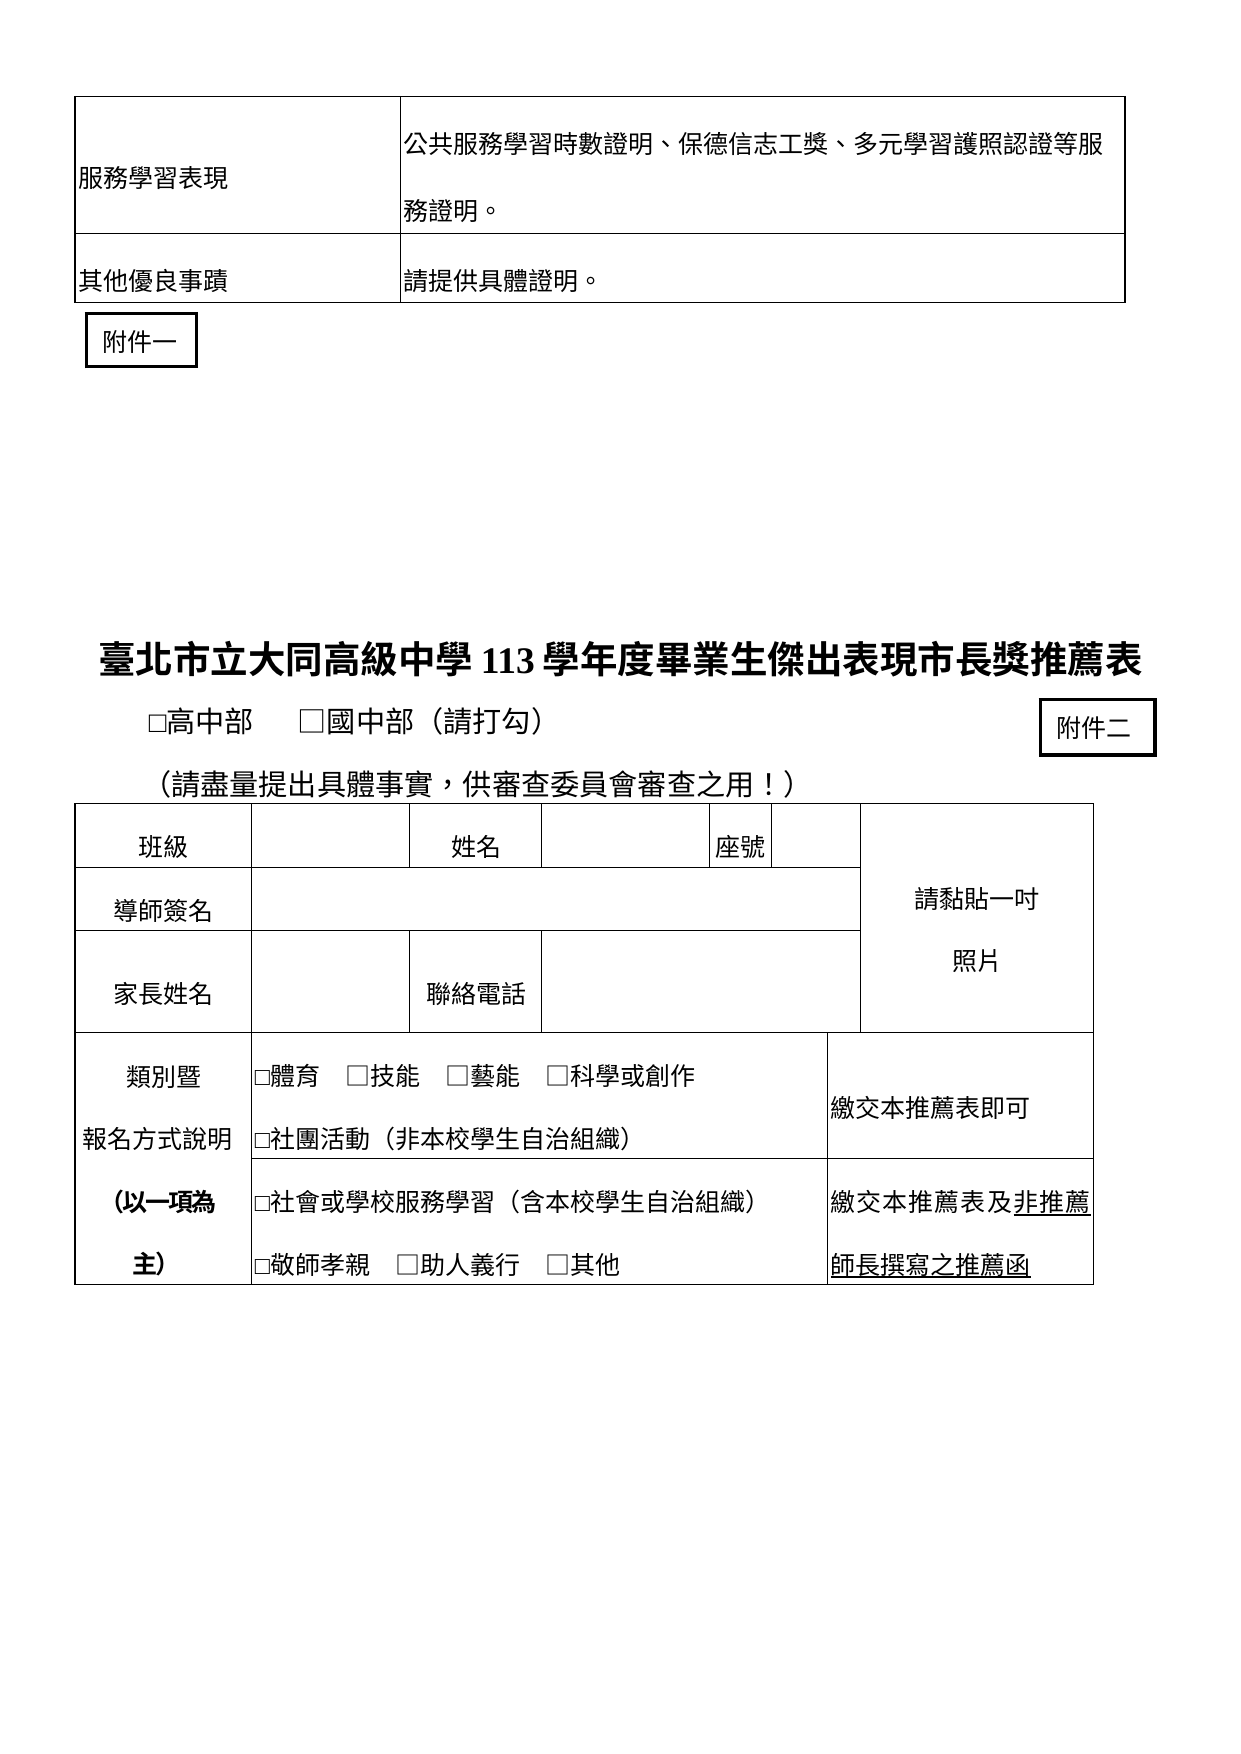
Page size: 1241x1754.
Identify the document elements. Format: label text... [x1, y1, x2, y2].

table_cell 請提供具體證明。 [401, 234, 1124, 302]
table_header 請黏貼一吋 照片 [861, 804, 1093, 1032]
table_cell 家長姓名 [76, 931, 251, 1032]
text 附件二 [1057, 709, 1138, 745]
table_header [252, 804, 409, 867]
table_cell 公共服務學習時數證明、保德信志工獎、多元學習護照認證等服務證明。 [401, 97, 1124, 232]
table_cell 類別暨 報名方式說明 （以一項為主） [76, 1033, 251, 1284]
table_cell 服務學習表現 [76, 97, 400, 232]
table_header 座號 [710, 804, 771, 867]
table_cell [252, 868, 860, 930]
table_header 姓名 [410, 804, 541, 867]
table_header [772, 804, 860, 867]
table_cell 導師簽名 [76, 868, 251, 930]
table_header [542, 804, 709, 867]
table_cell 聯絡電話 [410, 931, 541, 1032]
table_cell □社會或學校服務學習（含本校學生自治組織） □敬師孝親 □助人義行 □其他 [252, 1159, 827, 1284]
table_header 班級 [76, 804, 251, 867]
table_cell □體育 □技能 □藝能 □科學或創作 □社團活動（非本校學生自治組織） [252, 1033, 827, 1158]
table_cell 其他優良事蹟 [76, 234, 400, 302]
table_cell [542, 931, 860, 1032]
table_cell 繳交本推薦表即可 [828, 1033, 1093, 1158]
text 附件一 [103, 322, 180, 358]
table_cell 繳交本推薦表及非推薦師長撰寫之推薦函 [828, 1159, 1093, 1284]
text 臺北市立大同高級中學113學年度畢業生傑出表現市長獎推薦表 [75, 616, 1165, 678]
text （請盡量提出具體事實，供審查委員會審查之用！） [142, 741, 1165, 803]
text □高中部 □國中部（請打勾） [134, 678, 1165, 757]
table_cell [252, 931, 409, 1032]
